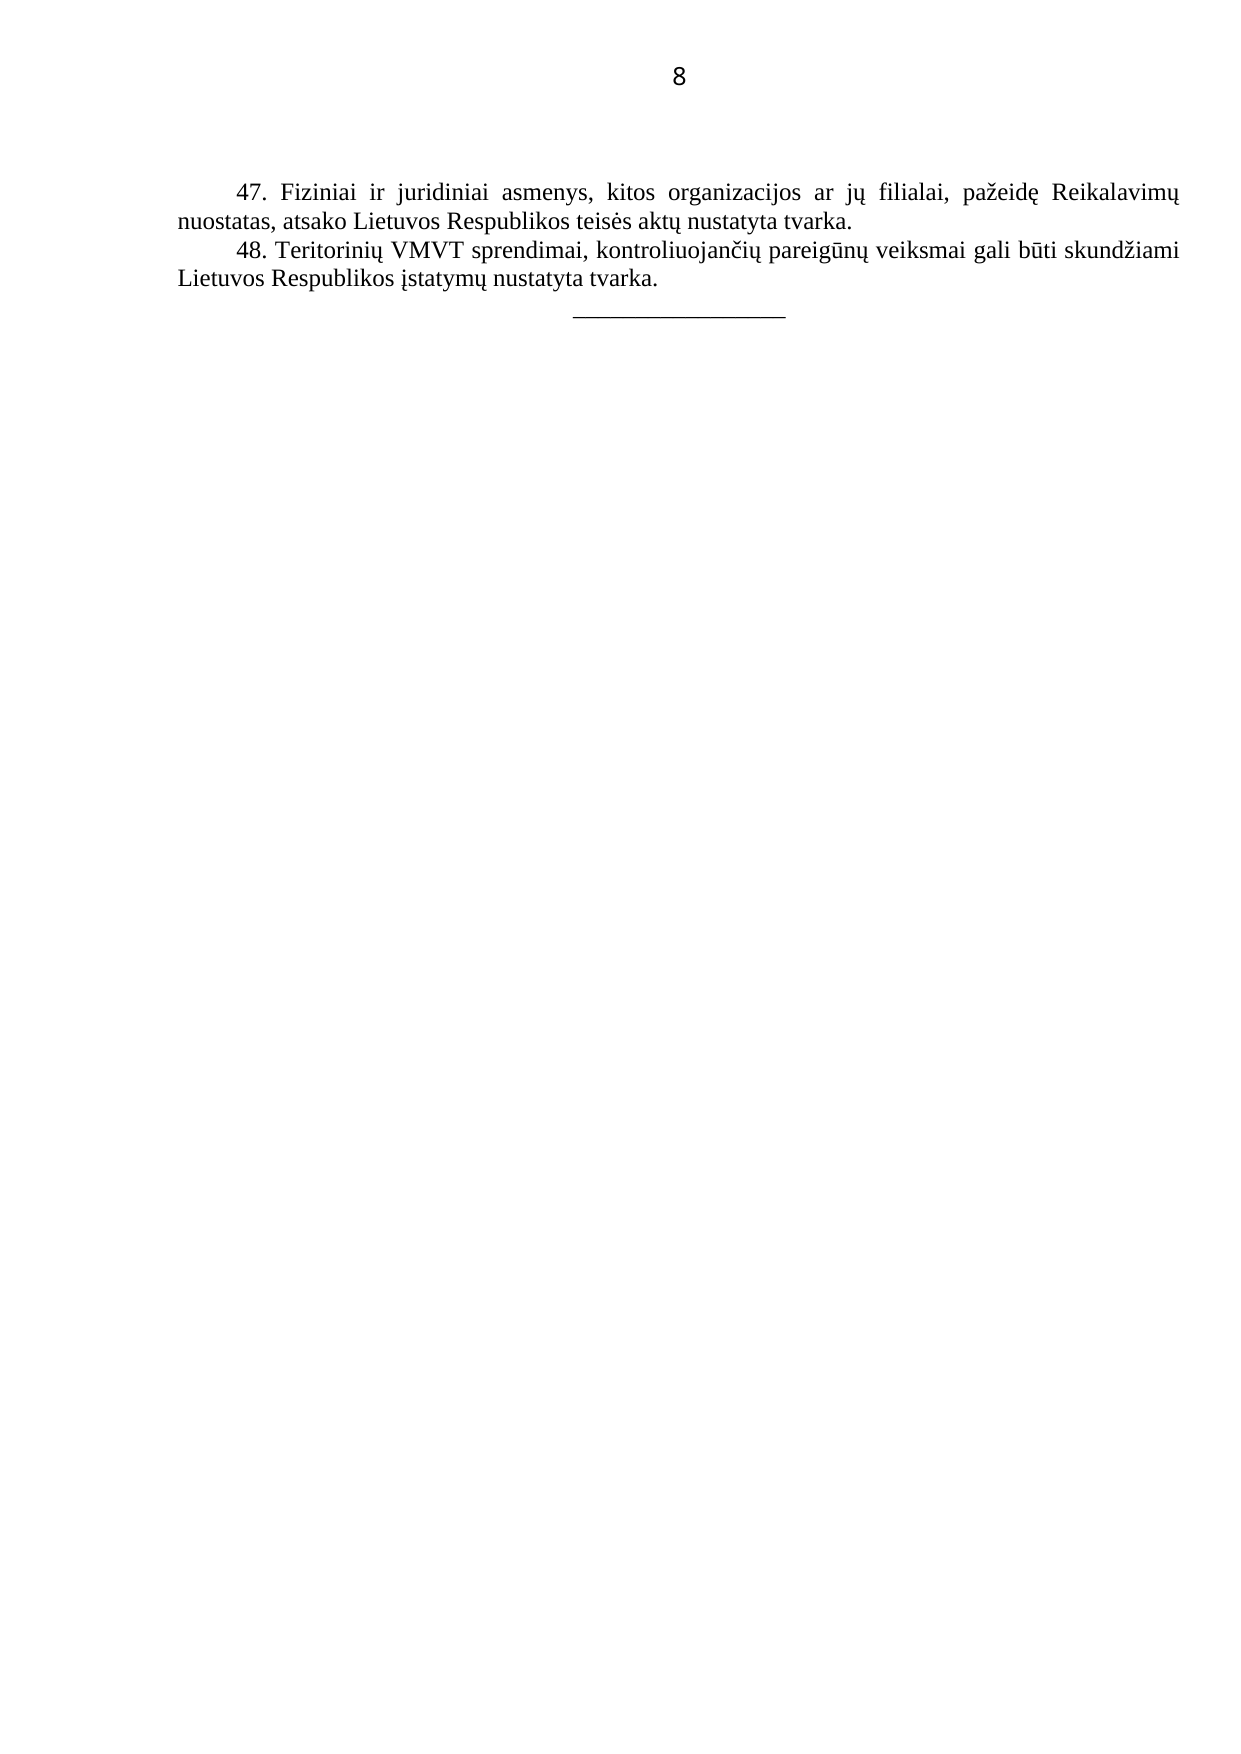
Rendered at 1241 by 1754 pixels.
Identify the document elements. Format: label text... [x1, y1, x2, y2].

text 48. Teritorinių VMVT sprendimai, kontroliuojančių pareigūnų veiksmai gali būti skundžiami Lietuvos Respublikos įstatymų nustatyta tvarka. [177, 235, 1181, 292]
text _________________ [177, 292, 1181, 321]
text 47. Fiziniai ir juridiniai asmenys, kitos organizacijos ar jų filialai, pažeidę Reikalavimų nuostatas, atsako Lietuvos Respublikos teisės aktų nustatyta tvarka. [177, 177, 1181, 235]
